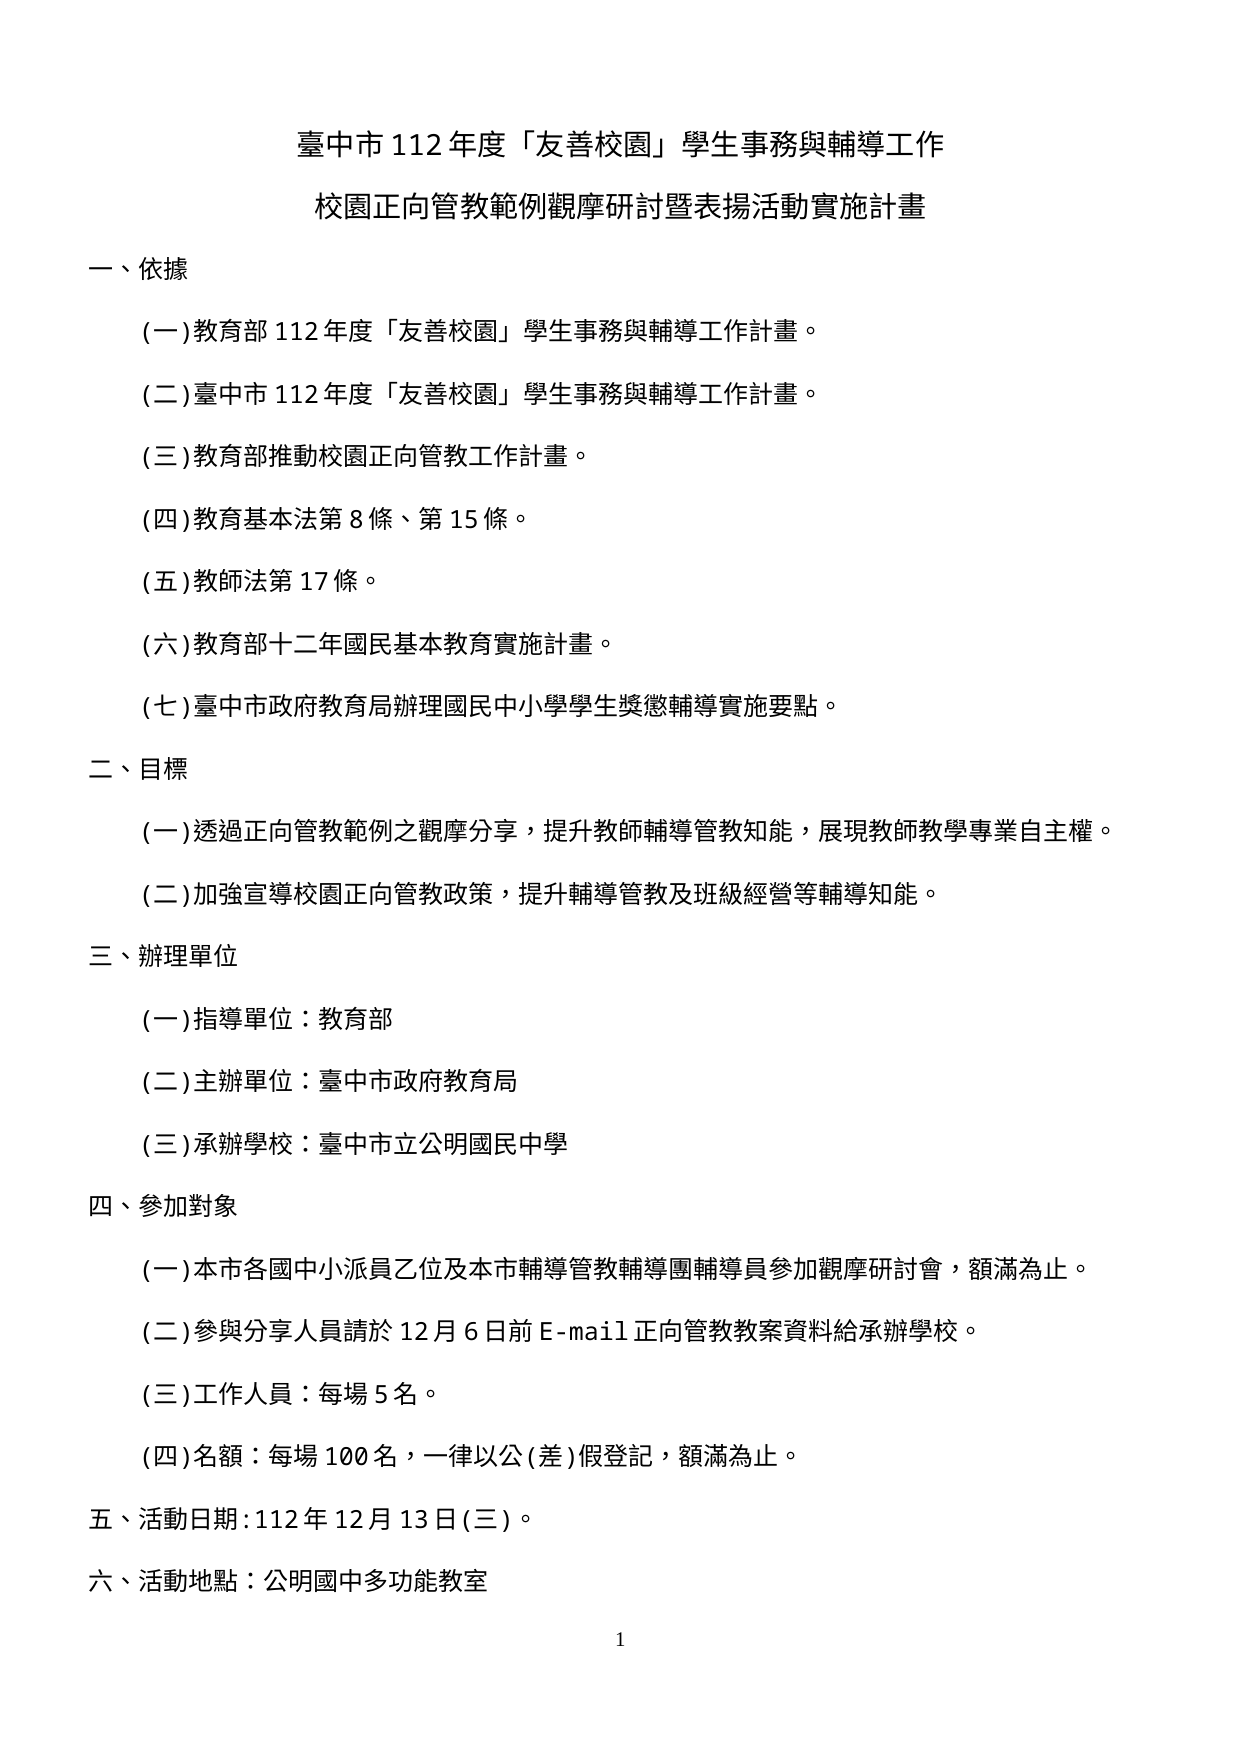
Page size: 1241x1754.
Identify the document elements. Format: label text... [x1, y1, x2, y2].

text (二)主辦單位：臺中市政府教育局 [139, 1038, 1152, 1101]
text (三)承辦學校：臺中市立公明國民中學 [139, 1101, 1152, 1163]
text (七)臺中市政府教育局辦理國民中小學學生獎懲輔導實施要點。 [139, 663, 1152, 726]
text 臺中市112年度「友善校園」學生事務與輔導工作 [89, 101, 1152, 163]
text (三)教育部推動校園正向管教工作計畫。 [139, 413, 1152, 476]
text 六、活動地點：公明國中多功能教室 [89, 1538, 1152, 1601]
text 一、依據 [89, 226, 1152, 288]
text 五、活動日期:112年12月13日(三)。 [89, 1476, 1152, 1538]
text (二)加強宣導校園正向管教政策，提升輔導管教及班級經營等輔導知能。 [139, 851, 1152, 913]
text (一)本市各國中小派員乙位及本市輔導管教輔導團輔導員參加觀摩研討會，額滿為止。 [139, 1226, 1152, 1288]
text 二、目標 [89, 726, 1152, 788]
text (六)教育部十二年國民基本教育實施計畫。 [139, 601, 1152, 663]
text (二)參與分享人員請於12月6日前E-mail正向管教教案資料給承辦學校。 [139, 1288, 1152, 1351]
text (三)工作人員：每場5名。 [139, 1351, 1152, 1413]
text (二)臺中市112年度「友善校園」學生事務與輔導工作計畫。 [139, 351, 1152, 413]
text 校園正向管教範例觀摩研討暨表揚活動實施計畫 [89, 163, 1152, 226]
text (一)透過正向管教範例之觀摩分享，提升教師輔導管教知能，展現教師教學專業自主權。 [139, 788, 1152, 851]
text (四)教育基本法第8條、第15條。 [139, 476, 1152, 538]
text 四、參加對象 [89, 1163, 1152, 1226]
text (四)名額：每場100名，一律以公(差)假登記，額滿為止。 [139, 1413, 1152, 1476]
text (一)教育部112年度「友善校園」學生事務與輔導工作計畫。 [139, 288, 1152, 351]
text 三、辦理單位 [89, 913, 1152, 976]
text (一)指導單位：教育部 [139, 976, 1152, 1038]
text (五)教師法第17條。 [139, 538, 1152, 601]
